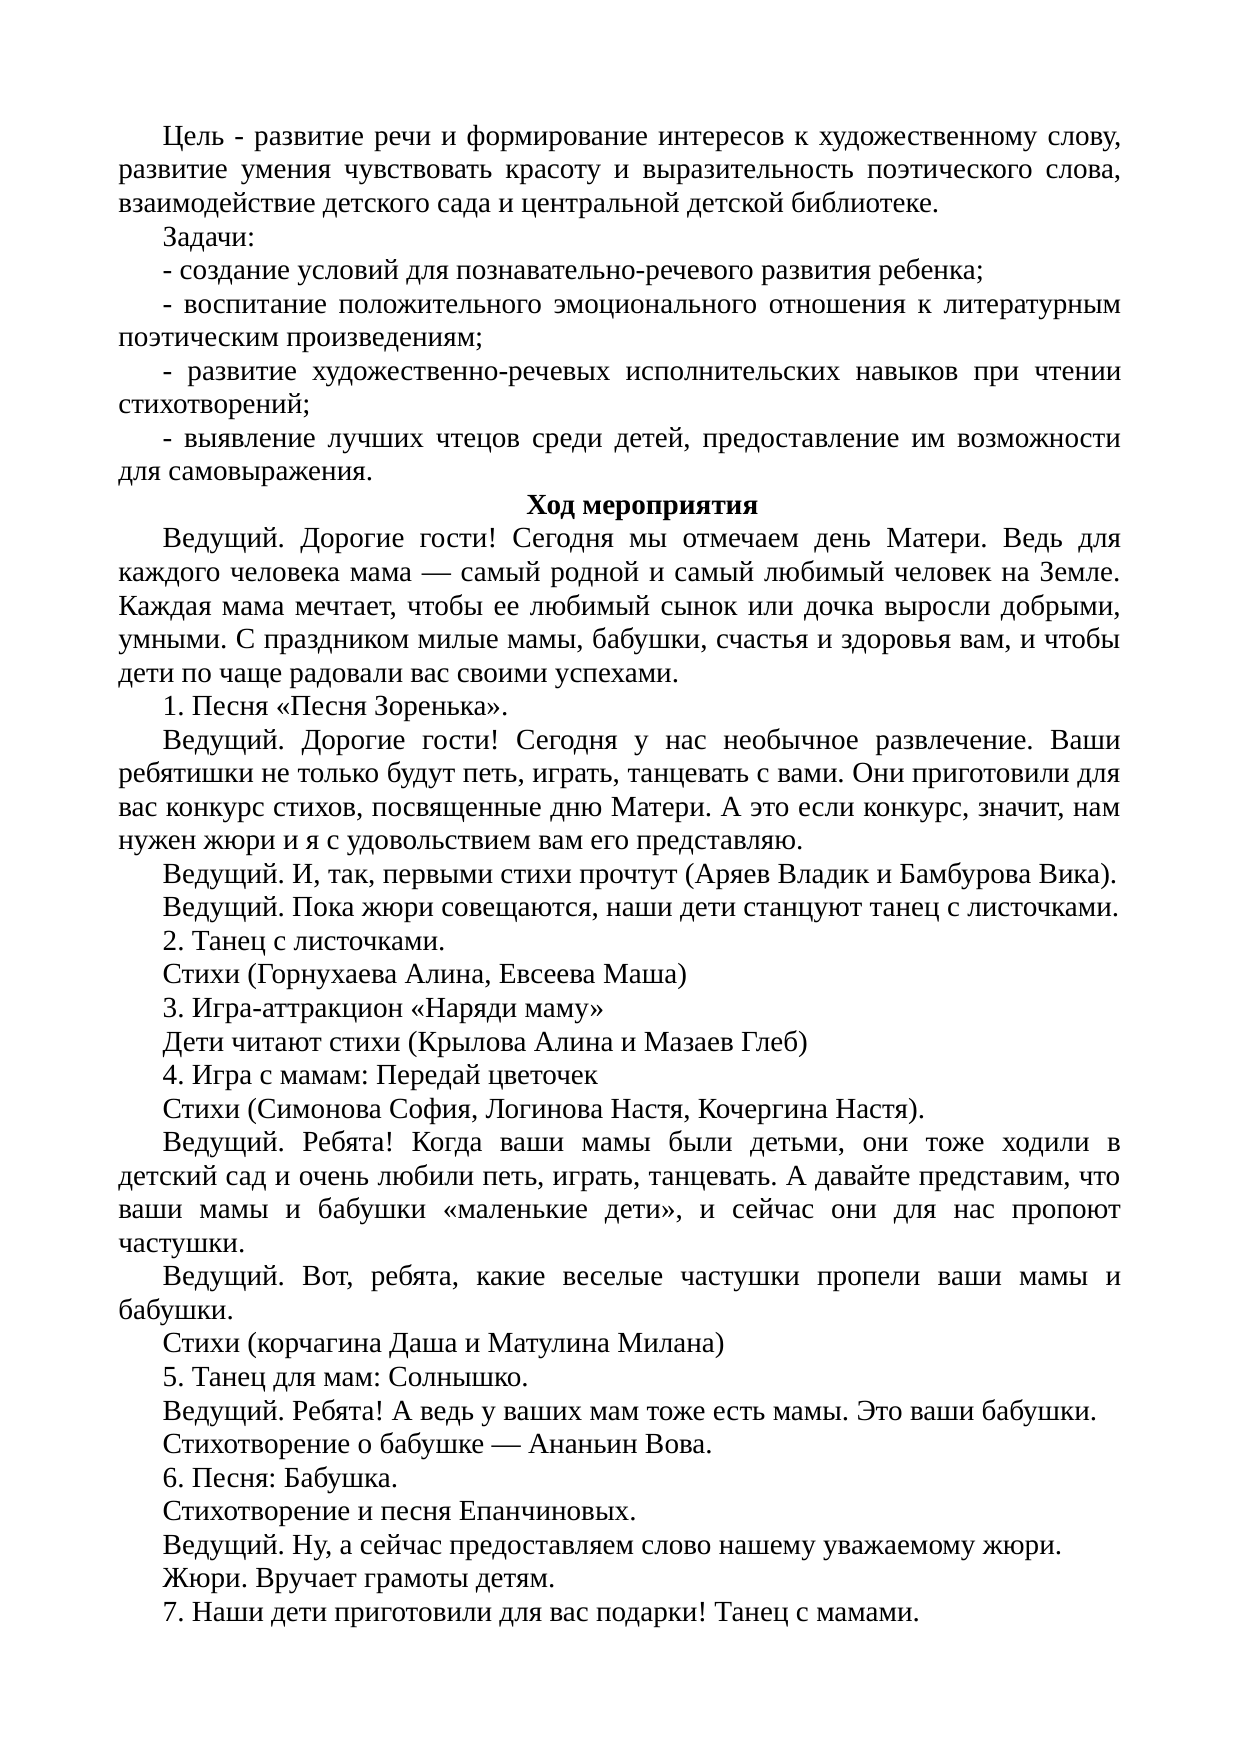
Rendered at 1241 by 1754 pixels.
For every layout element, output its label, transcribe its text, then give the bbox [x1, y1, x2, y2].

text - создание условий для познавательно-речевого развития ребенка; [118, 252, 1122, 286]
text Цель - развитие речи и формирование интересов к художественному слову, развитие умения чувствовать красоту и выразительность поэтического слова, взаимодействие детского сада и центральной детской библиотеке. [118, 118, 1122, 219]
text Стихотворение и песня Епанчиновых. [118, 1493, 1122, 1527]
text Стихи (Горнухаева Алина, Евсеева Маша) [118, 957, 1122, 990]
text Стихи (Симонова София, Логинова Настя, Кочергина Настя). [118, 1091, 1122, 1124]
text Стихи (корчагина Даша и Матулина Милана) [118, 1326, 1122, 1359]
text Ведущий. Вот, ребята, какие веселые частушки пропели ваши мамы и бабушки. [118, 1258, 1122, 1326]
text - воспитание положительного эмоционального отношения к литературным поэтическим произведениям; [118, 286, 1122, 353]
text - выявление лучших чтецов среди детей, предоставление им возможности для самовыражения. [118, 420, 1122, 487]
text Ведущий. Ну, а сейчас предоставляем слово нашему уважаемому жюри. [118, 1527, 1122, 1560]
text 6. Песня: Бабушка. [118, 1460, 1122, 1493]
text - развитие художественно-речевых исполнительских навыков при чтении стихотворений; [118, 353, 1122, 420]
text Ход мероприятия [118, 487, 1122, 521]
text 3. Игра-аттракцион «Наряди маму» [118, 990, 1122, 1024]
text Ведущий. Ребята! А ведь у ваших мам тоже есть мамы. Это ваши бабушки. [118, 1393, 1122, 1426]
text 5. Танец для мам: Солнышко. [118, 1359, 1122, 1393]
text Ведущий. И, так, первыми стихи прочтут (Аряев Владик и Бамбурова Вика). [118, 856, 1122, 889]
text Задачи: [118, 219, 1122, 252]
text Ведущий. Дорогие гости! Сегодня у нас необычное развлечение. Ваши ребятишки не только будут петь, играть, танцевать с вами. Они приготовили для вас конкурс стихов, посвященные дню Матери. А это если конкурс, значит, нам нужен жюри и я с удовольствием вам его представляю. [118, 722, 1122, 856]
text Ведущий. Ребята! Когда ваши мамы были детьми, они тоже ходили в детский сад и очень любили петь, играть, танцевать. А давайте представим, что ваши мамы и бабушки «маленькие дети», и сейчас они для нас пропоют частушки. [118, 1124, 1122, 1258]
text 1. Песня «Песня Зоренька». [118, 688, 1122, 722]
text Стихотворение о бабушке — Ананьин Вова. [118, 1426, 1122, 1460]
text Жюри. Вручает грамоты детям. [118, 1560, 1122, 1594]
text Ведущий. Пока жюри совещаются, наши дети станцуют танец с листочками. [118, 889, 1122, 923]
text Дети читают стихи (Крылова Алина и Мазаев Глеб) [118, 1024, 1122, 1057]
text 4. Игра с мамам: Передай цветочек [118, 1057, 1122, 1091]
text 2. Танец с листочками. [118, 923, 1122, 957]
text 7. Наши дети приготовили для вас подарки! Танец с мамами. [118, 1594, 1122, 1627]
text Ведущий. Дорогие гости! Сегодня мы отмечаем день Матери. Ведь для каждого человека мама — самый родной и самый любимый человек на Земле. Каждая мама мечтает, чтобы ее любимый сынок или дочка выросли добрыми, умными. С праздником милые мамы, бабушки, счастья и здоровья вам, и чтобы дети по чаще радовали вас своими успехами. [118, 521, 1122, 688]
